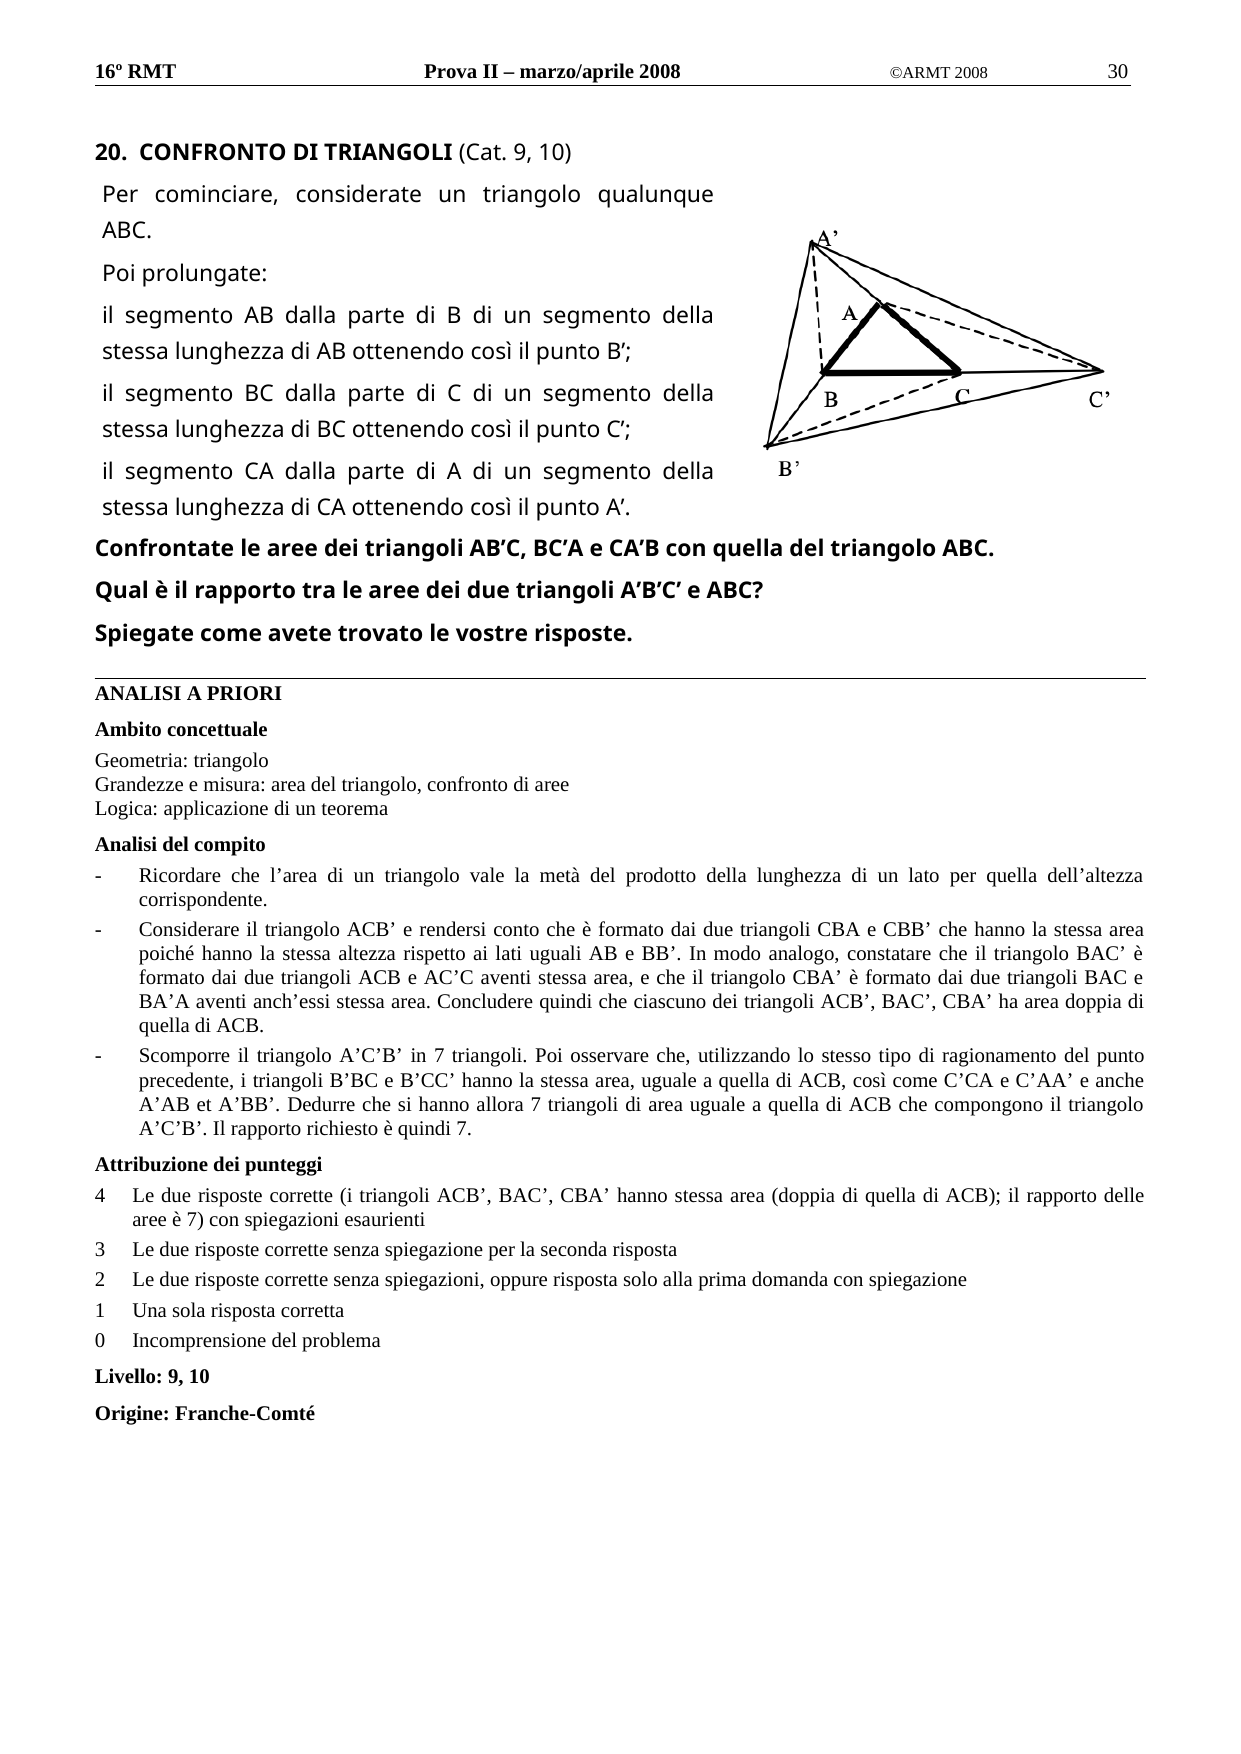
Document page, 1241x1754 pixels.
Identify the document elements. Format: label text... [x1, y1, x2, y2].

text 2 Le due risposte corrette senza spiegazioni, oppure risposta solo alla prima domanda con spiegazione [94, 1267, 1146, 1291]
text 20. CONFRONTO DI TRIANGOLI (Cat. 9, 10) [94, 136, 1146, 167]
text Attribuzione dei punteggi [94, 1152, 1146, 1176]
text Spiegate come avete trovato le vostre risposte. [94, 617, 1146, 648]
text Confrontate le aree dei triangoli AB’C, BC’A e CA’B con quella del triangolo ABC. [94, 532, 1146, 563]
text 4 Le due risposte corrette (i triangoli ACB’, BAC’, CBA’ hanno stessa area (doppia di quella di ACB); il rapporto delle aree è 7) con spiegazioni esaurienti [94, 1182, 1146, 1231]
picture [758, 216, 1122, 482]
text 0 Incomprensione del problema [94, 1328, 1146, 1352]
text ANALisi a PRIORI [94, 679, 1146, 705]
text - Scomporre il triangolo A’C’B’ in 7 triangoli. Poi osservare che, utilizzando lo stesso tipo di ragionamento del punto precedente, i triangoli B’BC e B’CC’ hanno la stessa area, uguale a quella di ACB, così come C’CA e C’AA’ e anche A’AB et A’BB’. Dedurre che si hanno allora 7 triangoli di area uguale a quella di ACB che compongono il triangolo A’C’B’. Il rapporto richiesto è quindi 7. [94, 1043, 1146, 1140]
text Analisi del compito [94, 832, 1146, 856]
text 3 Le due risposte corrette senza spiegazione per la seconda risposta [94, 1237, 1146, 1261]
text Qual è il rapporto tra le aree dei due triangoli A’B’C’ e ABC? [94, 574, 1146, 606]
text Ambito concettuale [94, 717, 1146, 741]
text - Ricordare che l’area di un triangolo vale la metà del prodotto della lunghezza di un lato per quella dell’altezza corrispondente. [94, 862, 1146, 911]
table_header [722, 172, 1128, 526]
text - Considerare il triangolo ACB’ e rendersi conto che è formato dai due triangoli CBA e CBB’ che hanno la stessa area poiché hanno la stessa altezza rispetto ai lati uguali AB e BB’. In modo analogo, constatare che il triangolo BAC’ è formato dai due triangoli ACB e AC’C aventi stessa area, e che il triangolo CBA’ è formato dai due triangoli BAC e BA’A aventi anch’essi stessa area. Concludere quindi che ciascuno dei triangoli ACB’, BAC’, CBA’ ha area doppia di quella di ACB. [94, 917, 1146, 1037]
table_header Per cominciare, considerate un triangolo qualunque ABC. Poi prolungate: il segmento AB dalla parte di B di un segmento della stessa lunghezza di AB ottenendo così il punto B’; il segmento BC dalla parte di C di un segmento della stessa lunghezza di BC ottenendo così il punto C’; il segmento CA dalla parte di A di un segmento della stessa lunghezza di CA ottenendo così il punto A’. [95, 172, 722, 526]
text Geometria: triangolo [94, 747, 1146, 772]
text Livello: 9, 10 [94, 1364, 1146, 1388]
text 1 Una sola risposta corretta [94, 1297, 1146, 1322]
text Origine: Franche-Comté [94, 1401, 1146, 1425]
text Logica: applicazione di un teorema [94, 796, 1146, 820]
text Grandezze e misura: area del triangolo, confronto di aree [94, 772, 1146, 796]
